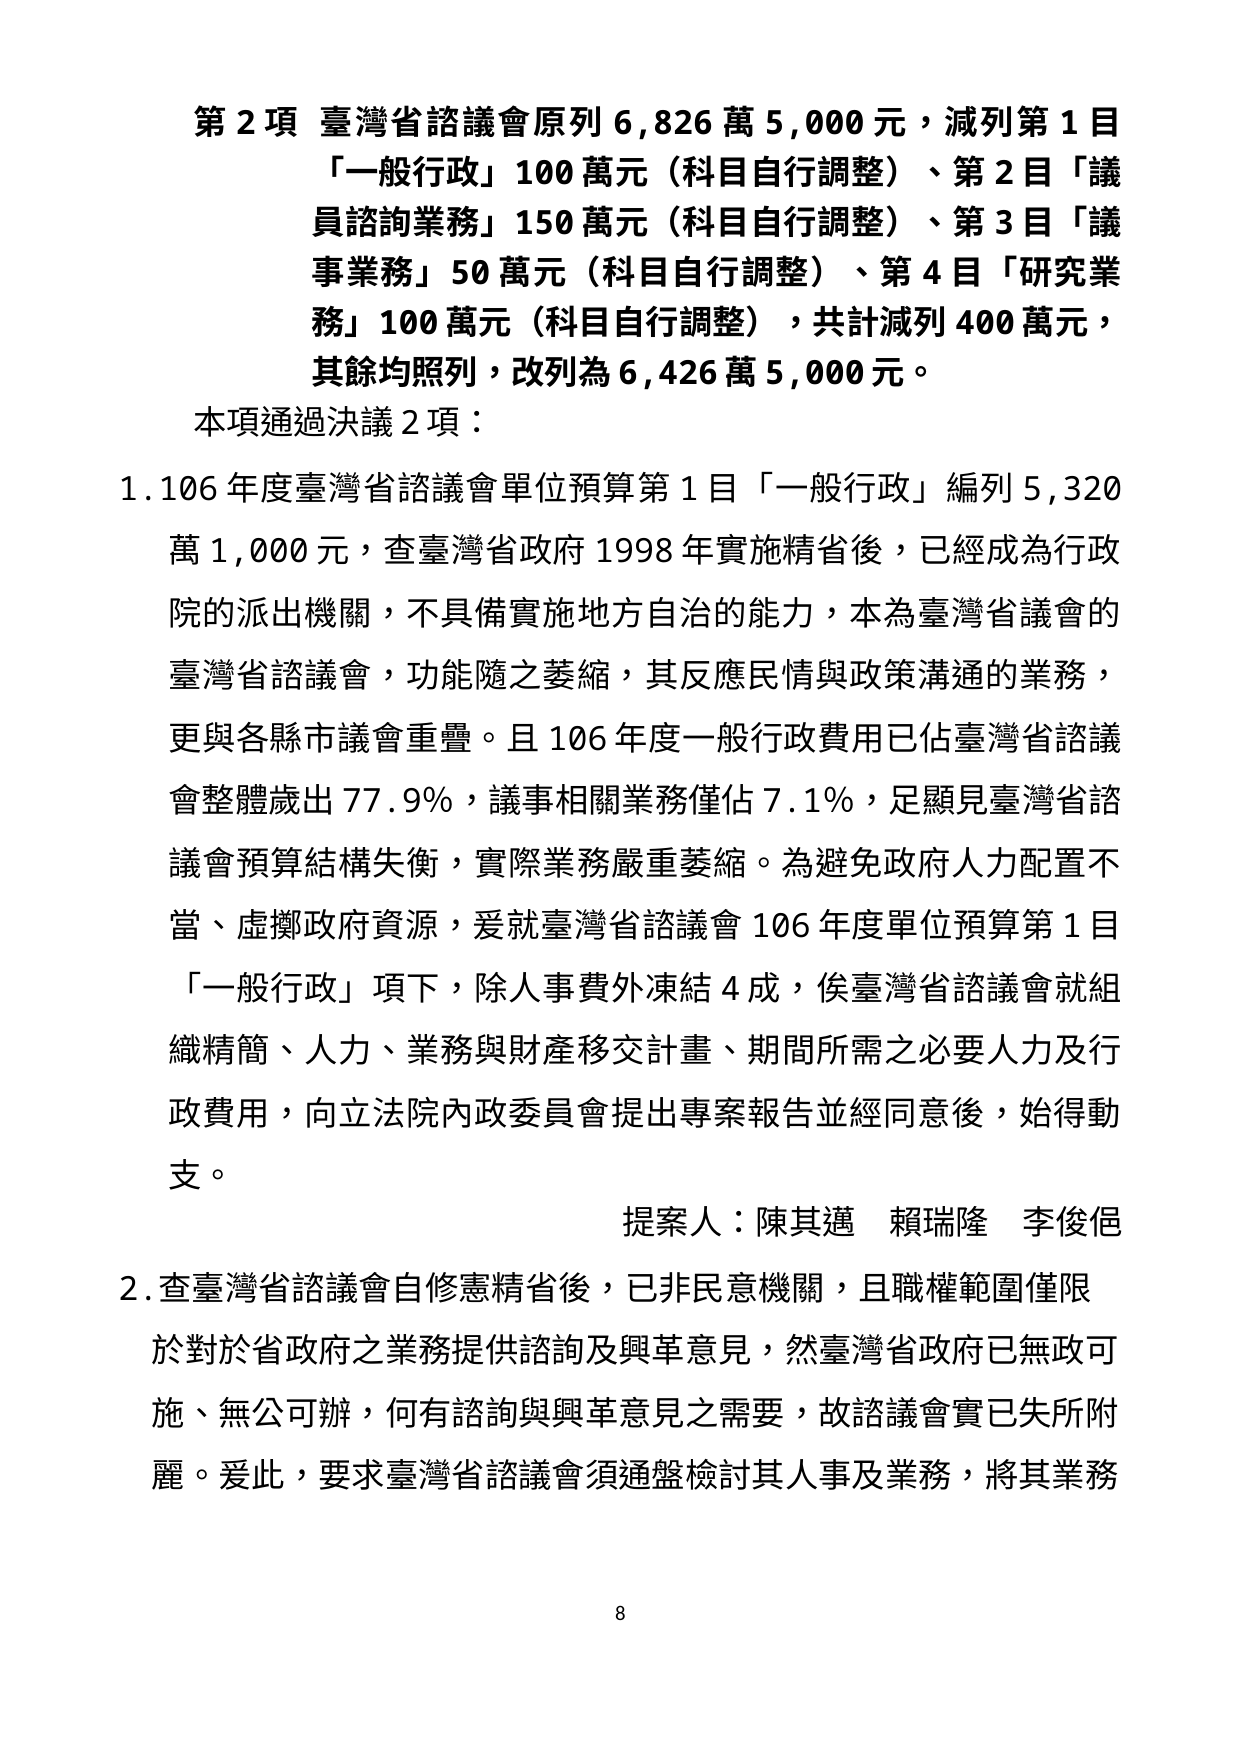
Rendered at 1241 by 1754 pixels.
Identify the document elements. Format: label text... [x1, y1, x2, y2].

text 本項通過決議2項： [193, 394, 1122, 444]
text 1.106年度臺灣省諮議會單位預算第1目「一般行政」編列5,320萬1,000元，查臺灣省政府1998年實施精省後，已經成為行政院的派出機關，不具備實施地方自治的能力，本為臺灣省議會的臺灣省諮議會，功能隨之萎縮，其反應民情與政策溝通的業務，更與各縣市議會重疊。且106年度一般行政費用已佔臺灣省諮議會整體歲出77.9％，議事相關業務僅佔7.1％，足顯見臺灣省諮議會預算結構失衡，實際業務嚴重萎縮。為避免政府人力配置不當、虛擲政府資源，爰就臺灣省諮議會106年度單位預算第1目「一般行政」項下，除人事費外凍結4成，俟臺灣省諮議會就組織精簡、人力、業務與財產移交計畫、期間所需之必要人力及行政費用，向立法院內政委員會提出專案報告並經同意後，始得動支。 [118, 444, 1122, 1194]
text 提案人：陳其邁 賴瑞隆 李俊俋 [193, 1194, 1122, 1244]
text 2.查臺灣省諮議會自修憲精省後，已非民意機關，且職權範圍僅限於對於省政府之業務提供諮詢及興革意見，然臺灣省政府已無政可施、無公可辦，何有諮詢與興革意見之需要，故諮議會實已失所附麗。爰此，要求臺灣省諮議會須通盤檢討其人事及業務，將其業務 [118, 1244, 1122, 1494]
text 第2項 臺灣省諮議會原列6,826萬5,000元，減列第1目「一般行政」100萬元（科目自行調整）、第2目「議員諮詢業務」150萬元（科目自行調整）、第3目「議事業務」50萬元（科目自行調整）、第4目「研究業務」100萬元（科目自行調整），共計減列400萬元，其餘均照列，改列為6,426萬5,000元。 [193, 94, 1122, 394]
